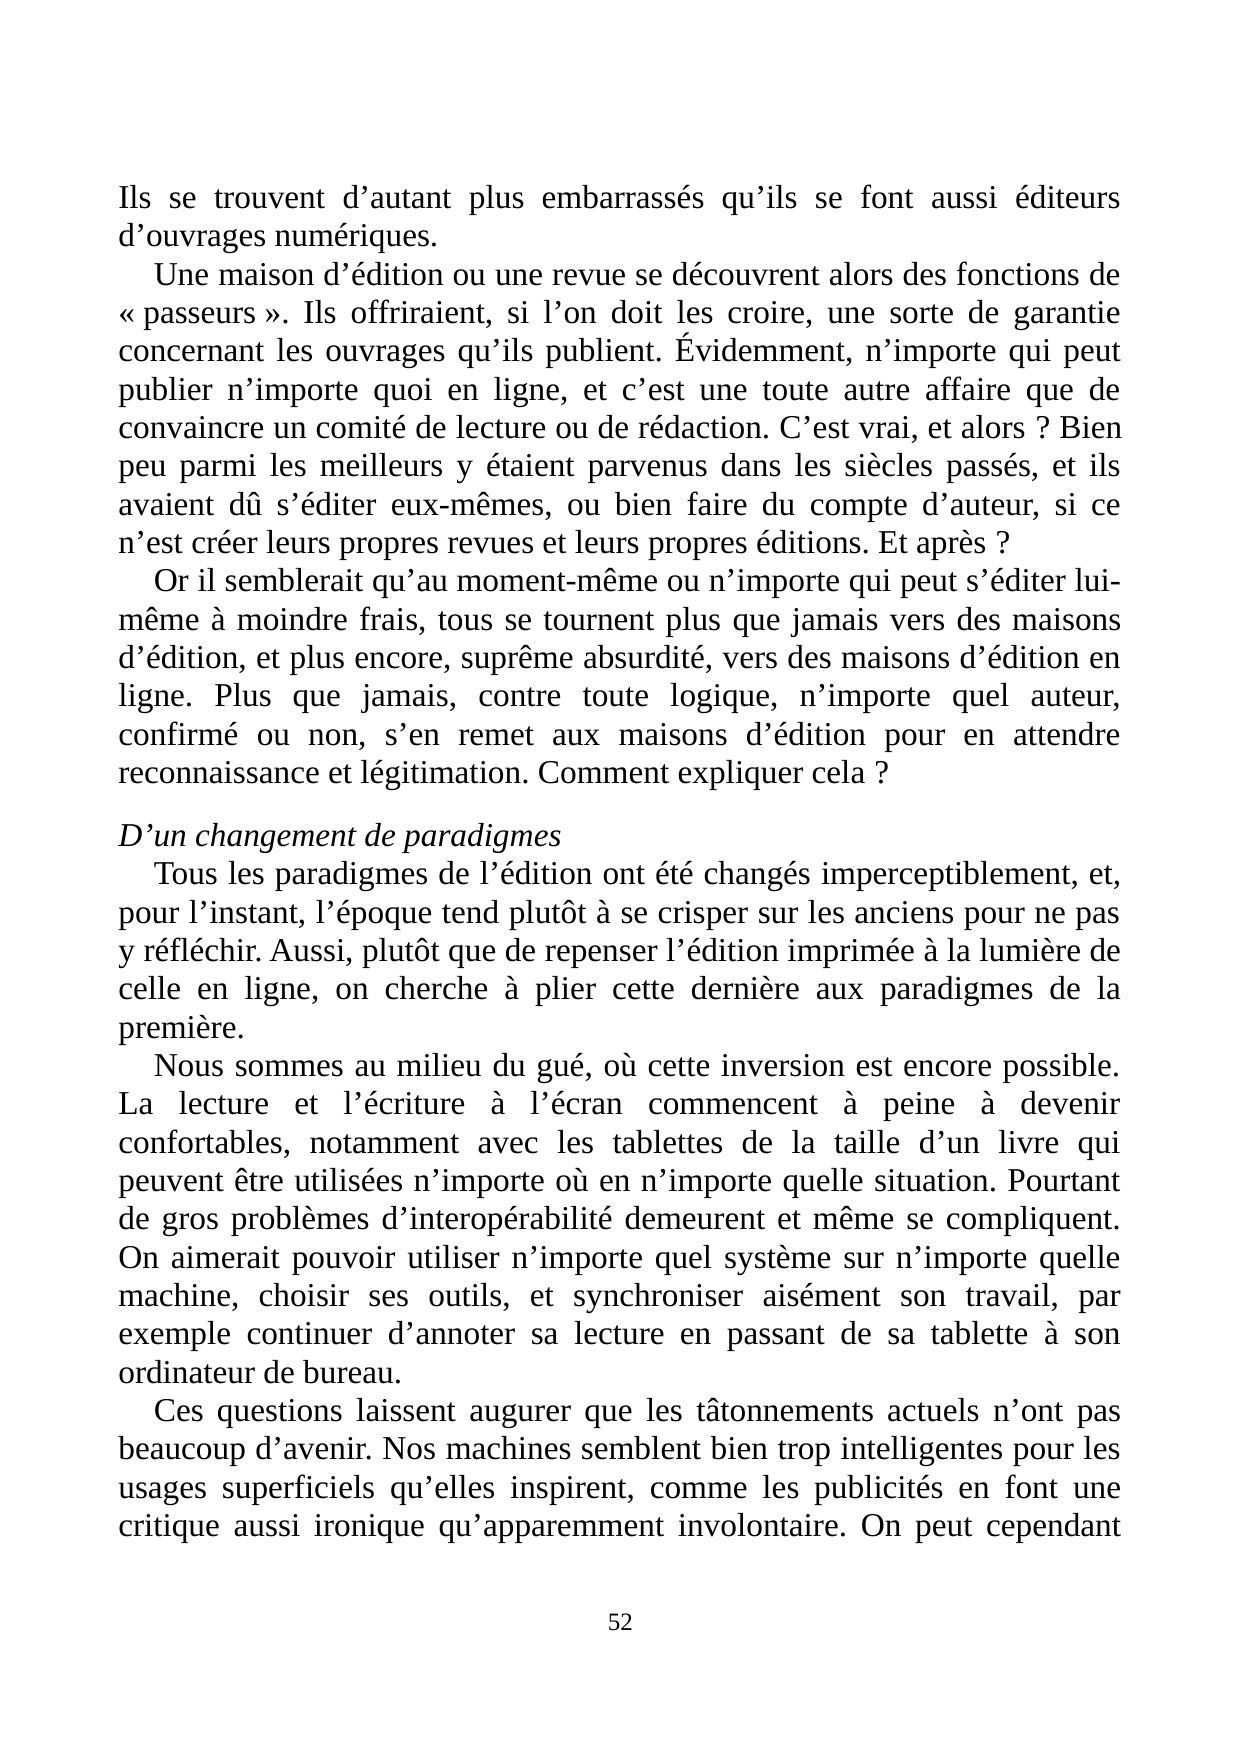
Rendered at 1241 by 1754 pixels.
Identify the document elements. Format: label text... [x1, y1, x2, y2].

text Nous sommes au milieu du gué, où cette inversion est encore possible. La lecture et l’écriture à l’écran commencent à peine à devenir confortables, notamment avec les tablettes de la taille d’un livre qui peuvent être utilisées n’importe où en n’importe quelle situation. Pourtant de gros problèmes d’interopérabilité demeurent et même se compliquent. On aimerait pouvoir utiliser n’importe quel système sur n’importe quelle machine, choisir ses outils, et synchroniser aisément son travail, par exemple continuer d’annoter sa lecture en passant de sa tablette à son ordinateur de bureau. [118, 1045, 1122, 1390]
text Ils se trouvent d’autant plus embarrassés qu’ils se font aussi éditeurs d’ouvrages numériques. [118, 177, 1122, 254]
text Tous les paradigmes de l’édition ont été changés imperceptiblement, et, pour l’instant, l’époque tend plutôt à se crisper sur les anciens pour ne pas y réfléchir. Aussi, plutôt que de repenser l’édition imprimée à la lumière de celle en ligne, on cherche à plier cette dernière aux paradigmes de la première. [118, 853, 1122, 1045]
text Une maison d’édition ou une revue se découvrent alors des fonctions de « passeurs ». Ils offriraient, si l’on doit les croire, une sorte de garantie concernant les ouvrages qu’ils publient. Évidemment, n’importe qui peut publier n’importe quoi en ligne, et c’est une toute autre affaire que de convaincre un comité de lecture ou de rédaction. C’est vrai, et alors ? Bien peu parmi les meilleurs y étaient parvenus dans les siècles passés, et ils avaient dû s’éditer eux-mêmes, ou bien faire du compte d’auteur, si ce n’est créer leurs propres revues et leurs propres éditions. Et après ? [118, 254, 1122, 560]
subtitle D’un changement de paradigmes [118, 815, 1122, 853]
text Or il semblerait qu’au moment-même ou n’importe qui peut s’éditer lui-même à moindre frais, tous se tournent plus que jamais vers des maisons d’édition, et plus encore, suprême absurdité, vers des maisons d’édition en ligne. Plus que jamais, contre toute logique, n’importe quel auteur, confirmé ou non, s’en remet aux maisons d’édition pour en attendre reconnaissance et légitimation. Comment expliquer cela ? [118, 560, 1122, 790]
text Ces questions laissent augurer que les tâtonnements actuels n’ont pas beaucoup d’avenir. Nos machines semblent bien trop intelligentes pour les usages superficiels qu’elles inspirent, comme les publicités en font une critique aussi ironique qu’apparemment involontaire. On peut cependant [118, 1390, 1122, 1543]
